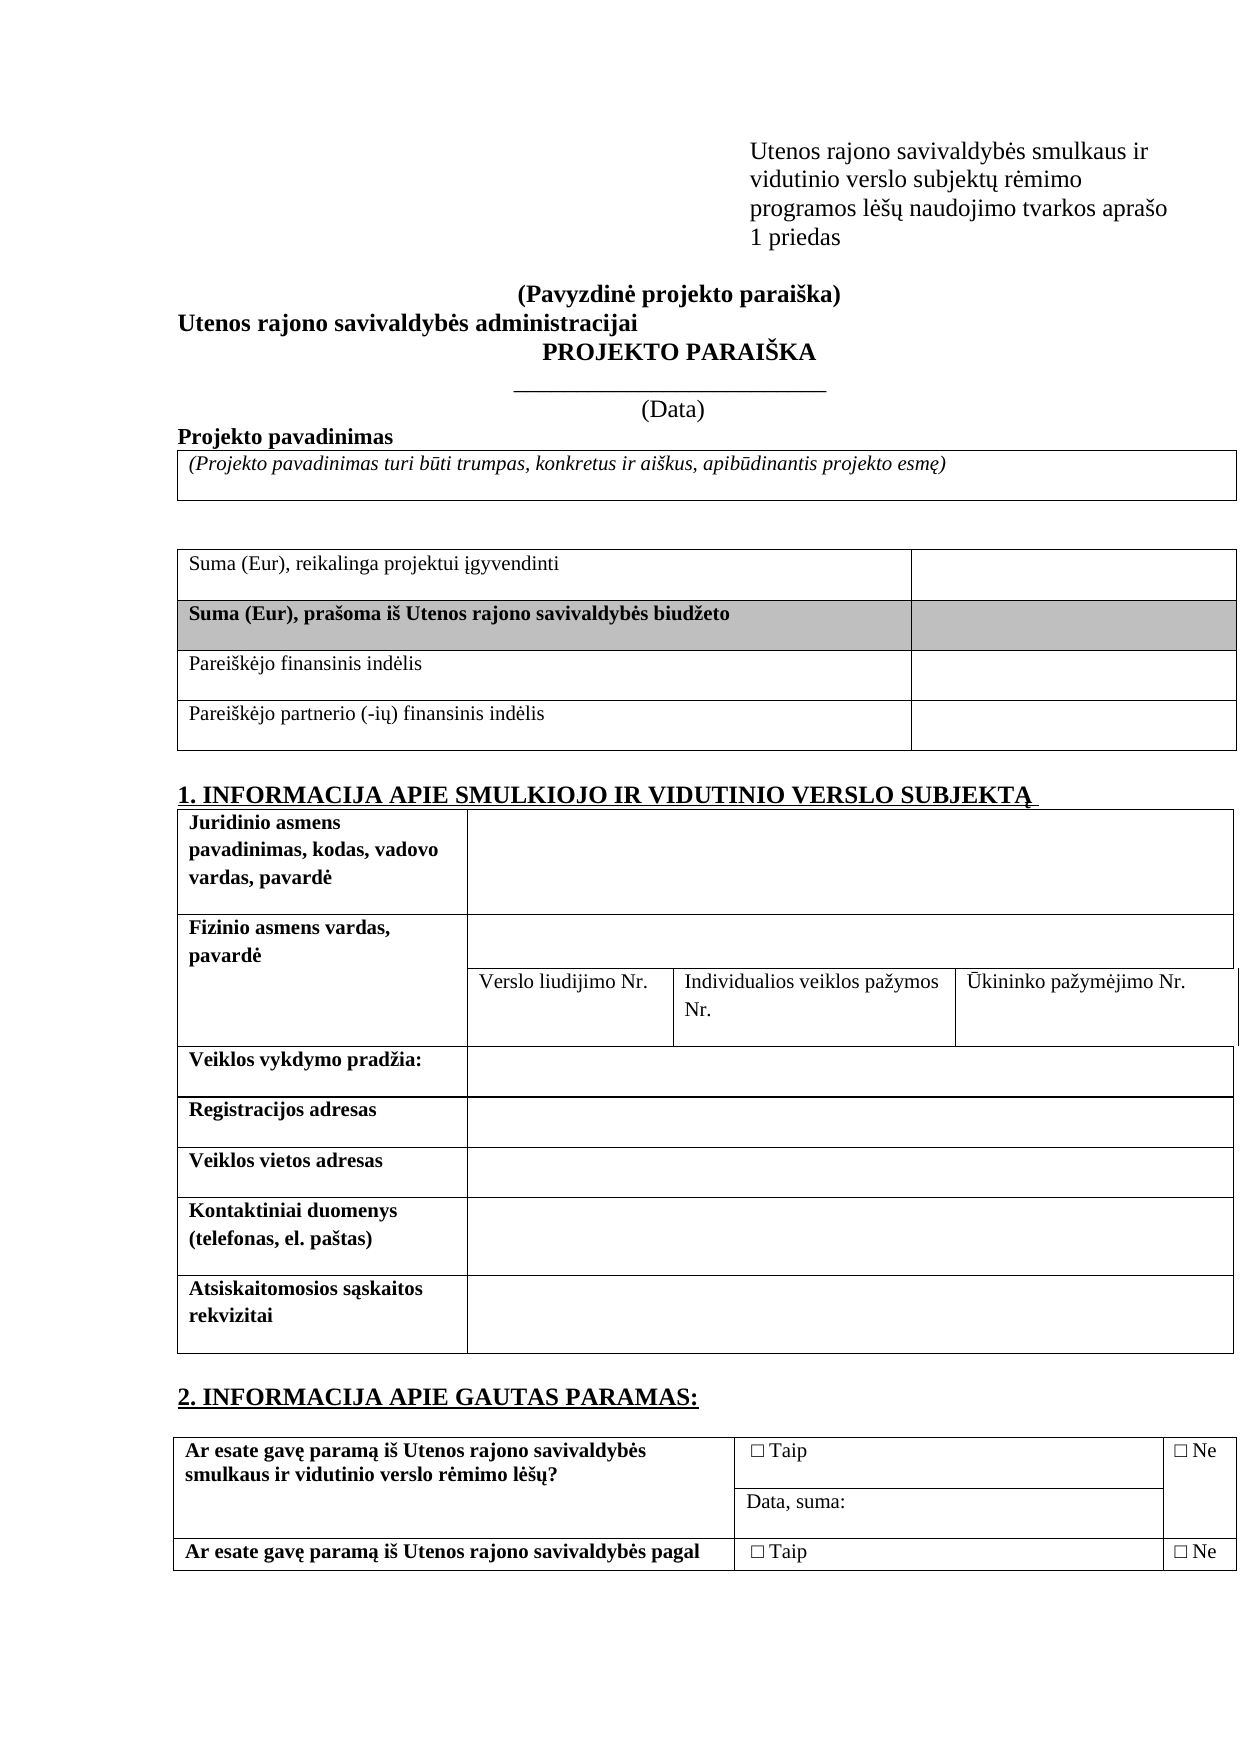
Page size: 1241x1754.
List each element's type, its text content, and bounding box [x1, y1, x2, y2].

table_cell [177, 501, 1104, 549]
table_cell [748, 1098, 1233, 1147]
table_cell □ Taip [735, 1539, 1163, 1570]
table_header □ Ne [1164, 1438, 1236, 1538]
text (Pavyzdinė projekto paraiška) [177, 279, 1181, 308]
text Projekto pavadinimas [177, 423, 1181, 450]
table_cell [468, 1276, 748, 1352]
table_cell [1104, 601, 1236, 650]
table_header (Projekto pavadinimas turi būti trumpas, konkretus ir aiškus, apibūdinantis projekto esmę) [178, 451, 1104, 500]
table_cell [468, 1198, 748, 1274]
table_cell [1234, 1096, 1238, 1147]
text _________________________ [177, 366, 1169, 394]
table_cell [912, 550, 1104, 599]
table_cell [1234, 1046, 1238, 1096]
table_cell Pareiškėjo finansinis indėlis [178, 651, 911, 700]
table_cell [748, 1276, 1233, 1352]
table_cell [748, 915, 1233, 968]
text 2. INFORMACIJA APIE GAUTAS PARAMAS: [177, 1382, 1181, 1411]
text (Data) [177, 394, 1169, 423]
table_cell [1234, 1275, 1238, 1352]
table_cell Verslo liudijimo Nr. [468, 969, 673, 1046]
table_header [748, 810, 1233, 914]
table_cell [912, 651, 1104, 700]
table_cell [1104, 501, 1237, 549]
table_cell [1234, 914, 1238, 968]
table_header [1234, 809, 1238, 914]
table_cell [1104, 550, 1236, 599]
table_cell Suma (Eur), reikalinga projektui įgyvendinti [178, 550, 911, 599]
text Utenos rajono savivaldybės smulkaus ir vidutinio verslo subjektų rėmimo programos lėšų naudojimo tvarkos aprašo [749, 136, 1181, 222]
table_cell [748, 1047, 1233, 1096]
table_cell [468, 915, 748, 968]
table_cell [1104, 651, 1236, 700]
table_cell [912, 601, 1104, 650]
table_header [1104, 451, 1236, 500]
table_cell [748, 1198, 1233, 1274]
table_cell Individualios veiklos pažymos Nr. [674, 969, 955, 1046]
table_header Juridinio asmens pavadinimas, kodas, vadovo vardas, pavardė [178, 810, 467, 914]
table_header [468, 810, 748, 914]
table_cell Kontaktiniai duomenys (telefonas, el. paštas) [178, 1198, 467, 1274]
table_cell Veiklos vykdymo pradžia: [178, 1047, 467, 1096]
table_cell [912, 701, 1104, 750]
text 1 priedas [749, 222, 1181, 251]
table_cell Pareiškėjo partnerio (-ių) finansinis indėlis [178, 701, 911, 750]
table_cell Atsiskaitomosios sąskaitos rekvizitai [178, 1276, 467, 1352]
text Utenos rajono savivaldybės administracijai [177, 308, 1181, 337]
table_cell [748, 1148, 1233, 1197]
table_header Ar esate gavę paramą iš Utenos rajono savivaldybės smulkaus ir vidutinio verslo rėmimo lėšų? [174, 1438, 734, 1538]
text PROJEKTO PARAIŠKA [177, 337, 1181, 366]
table_cell [468, 1148, 748, 1197]
table_cell Ar esate gavę paramą iš Utenos rajono savivaldybės pagal [174, 1539, 734, 1570]
table_cell □ Ne [1164, 1539, 1236, 1570]
table_cell Ūkininko pažymėjimo Nr. [956, 968, 1238, 1046]
table_header □ Taip [735, 1438, 1163, 1487]
table_cell Veiklos vietos adresas [178, 1148, 467, 1197]
table_cell [468, 1098, 748, 1147]
table_cell Data, suma: [735, 1489, 1163, 1538]
text 1. INFORMACIJA APIE SMULKIOJO IR VIDUTINIO VERSLO SUBJEKTĄ [177, 780, 1181, 809]
table_cell [468, 1047, 748, 1096]
table_cell [1104, 701, 1236, 750]
table_cell Registracijos adresas [178, 1098, 467, 1147]
table_cell [1234, 1147, 1238, 1197]
table_cell [1234, 1197, 1238, 1274]
table_cell Fizinio asmens vardas, pavardė [178, 915, 467, 1046]
table_cell Suma (Eur), prašoma iš Utenos rajono savivaldybės biudžeto [178, 601, 911, 650]
